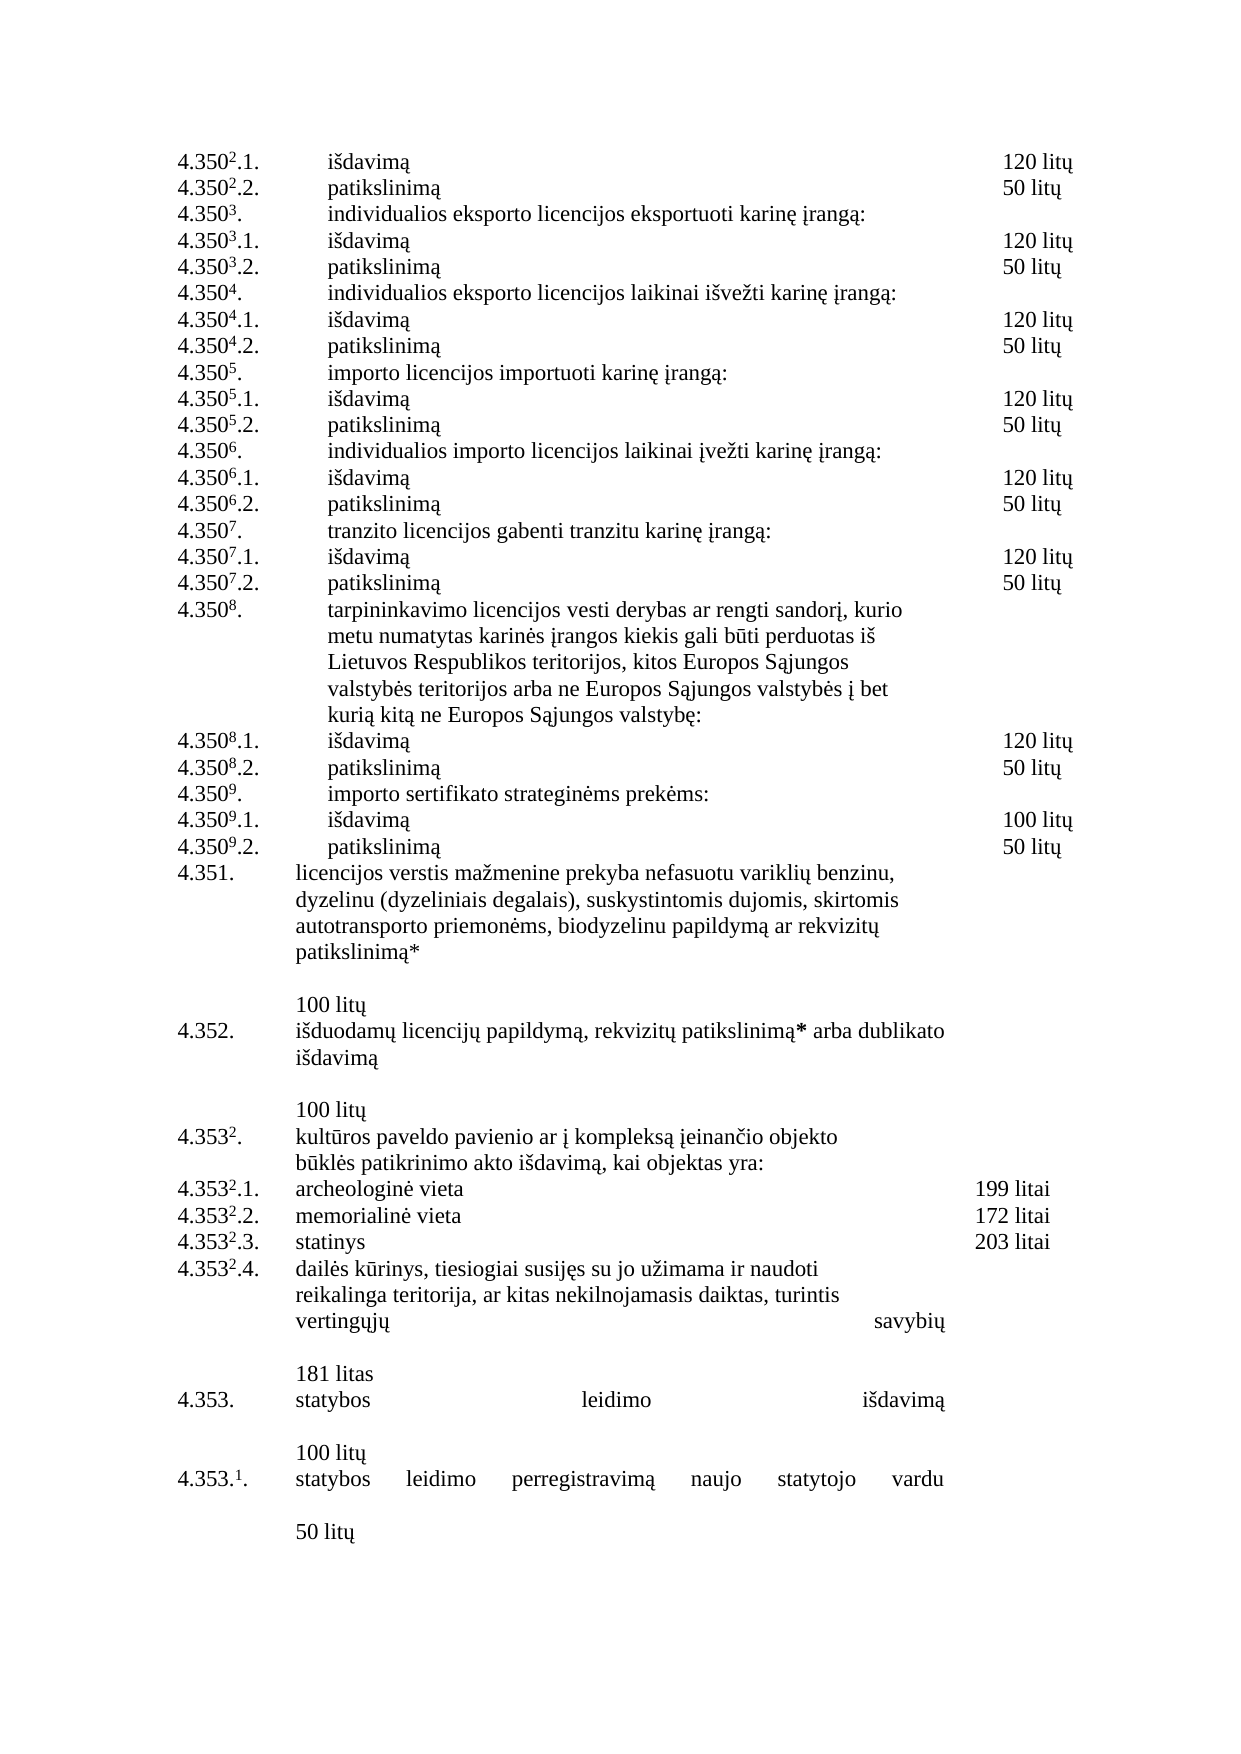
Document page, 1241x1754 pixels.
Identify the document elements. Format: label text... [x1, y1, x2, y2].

text 4.3503. individualios eksporto licencijos eksportuoti karinę įrangą: [177, 200, 1122, 227]
text 4.352. išduodamų licencijų papildymą, rekvizitų patikslinimą* arba dublikato išdavimą 100 litų [177, 1017, 945, 1123]
text 4.3508.1. išdavimą 120 litų [177, 727, 1122, 754]
text 4.3503.2. patikslinimą 50 litų [177, 253, 1122, 279]
text 4.3505.2. patikslinimą 50 litų [177, 411, 1122, 438]
text 4.3506. individualios importo licencijos laikinai įvežti karinę įrangą: [177, 438, 1122, 464]
text 4.3532. kultūros paveldo pavienio ar į kompleksą įeinančio objekto [177, 1123, 1122, 1149]
text 4.3504. individualios eksporto licencijos laikinai išvežti karinę įrangą: [177, 279, 1122, 306]
text 4.3509.1. išdavimą 100 litų [177, 807, 1122, 833]
text 4.3509. importo sertifikato strateginėms prekėms: [177, 780, 1122, 807]
text 4.3505.1. išdavimą 120 litų [177, 385, 1122, 411]
text 4.3504.2. patikslinimą 50 litų [177, 332, 1122, 358]
text 4.3508. tarpininkavimo licencijos vesti derybas ar rengti sandorį, kurio [177, 596, 1122, 622]
text 4.3532.2. memorialinė vieta 172 litai [177, 1202, 1122, 1228]
text 4.3507.1. išdavimą 120 litų [177, 543, 1122, 569]
text 4.353.1. statybos leidimo perregistravimą naujo statytojo vardu 50 litų [177, 1465, 945, 1544]
text 4.3508.2. patikslinimą 50 litų [177, 754, 1122, 780]
text vertingųjų savybių 181 litas [295, 1307, 945, 1386]
text 4.3532.1. archeologinė vieta 199 litai [177, 1176, 1122, 1202]
text 4.3502.2. patikslinimą 50 litų [177, 174, 1122, 200]
text Lietuvos Respublikos teritorijos, kitos Europos Sąjungos [252, 648, 1122, 675]
text 4.3504.1. išdavimą 120 litų [177, 306, 1122, 332]
text 4.3506.2. patikslinimą 50 litų [177, 490, 1122, 517]
text 4.3503.1. išdavimą 120 litų [177, 227, 1122, 253]
text 4.3532.4. dailės kūrinys, tiesiogiai susijęs su jo užimama ir naudoti [177, 1254, 1122, 1281]
text 4.3502.1. išdavimą 120 litų [177, 148, 1122, 174]
text būklės patikrinimo akto išdavimą, kai objektas yra: [177, 1149, 1122, 1176]
text 4.3505. importo licencijos importuoti karinę įrangą: [177, 358, 1122, 385]
text 4.353. statybos leidimo išdavimą 100 litų [177, 1386, 945, 1465]
text valstybės teritorijos arba ne Europos Sąjungos valstybės į bet [252, 675, 1122, 701]
text kurią kitą ne Europos Sąjungos valstybę: [252, 701, 1122, 727]
text 4.3532.3. statinys 203 litai [177, 1228, 1122, 1254]
text 4.3506.1. išdavimą 120 litų [177, 464, 1122, 490]
text 4.3507.2. patikslinimą 50 litų [177, 569, 1122, 596]
text 4.3507. tranzito licencijos gabenti tranzitu karinę įrangą: [177, 517, 1122, 543]
text 4.351. licencijos verstis mažmenine prekyba nefasuotu variklių benzinu, dyzelinu (dyzeliniais degalais), suskystintomis dujomis, skirtomis autotransporto priemonėms, biodyzelinu papildymą ar rekvizitų patikslinimą* 100 litų [177, 859, 945, 1017]
text metu numatytas karinės įrangos kiekis gali būti perduotas iš [252, 622, 1122, 648]
text 4.3509.2. patikslinimą 50 litų [177, 833, 1122, 859]
text reikalinga teritorija, ar kitas nekilnojamasis daiktas, turintis [177, 1281, 1122, 1307]
